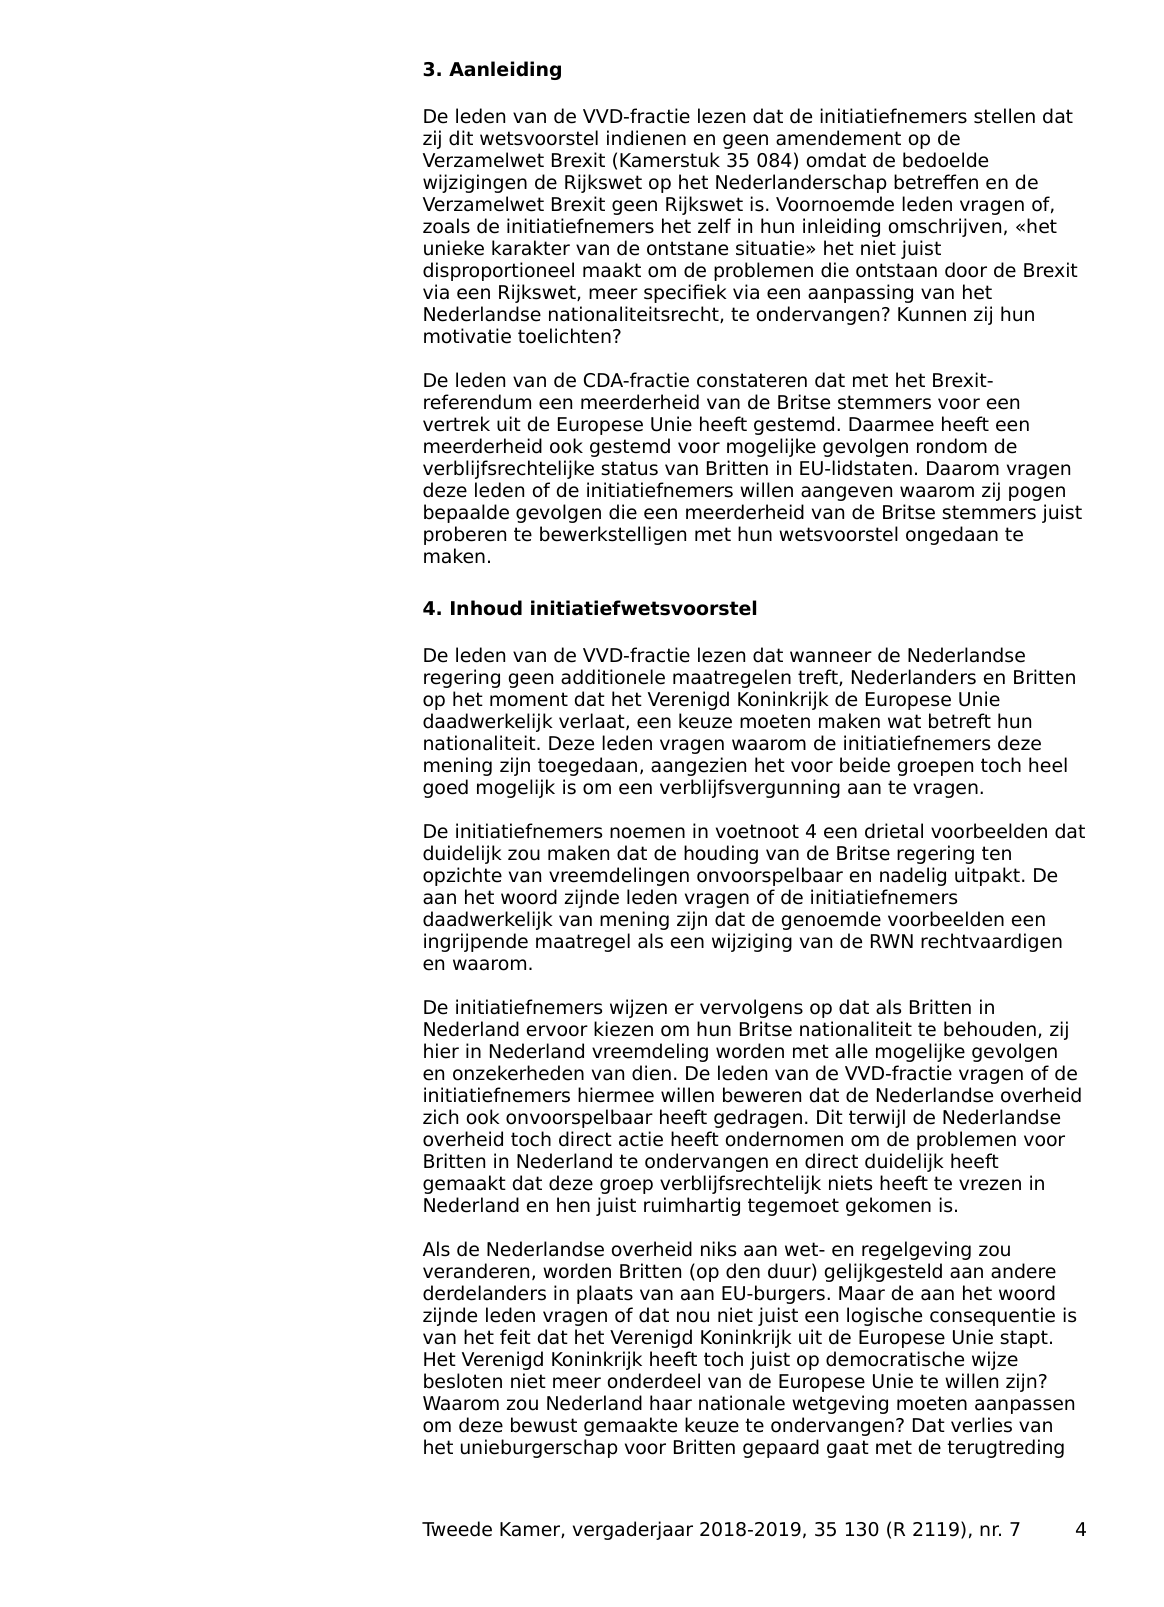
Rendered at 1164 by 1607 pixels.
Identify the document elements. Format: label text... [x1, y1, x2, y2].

text De initiatiefnemers noemen in voetnoot 4 een drietal voorbeelden dat duidelijk zou maken dat de houding van de Britse regering ten opzichte van vreemdelingen onvoorspelbaar en nadelig uitpakt. De aan het woord zijnde leden vragen of de initiatiefnemers daadwerkelijk van mening zijn dat de genoemde voorbeelden een ingrijpende maatregel als een wijziging van de RWN rechtvaardigen en waarom. [422, 821, 1087, 975]
text De initiatiefnemers wijzen er vervolgens op dat als Britten in Nederland ervoor kiezen om hun Britse nationaliteit te behouden, zij hier in Nederland vreemdeling worden met alle mogelijke gevolgen en onzekerheden van dien. De leden van de VVD-fractie vragen of de initiatiefnemers hiermee willen beweren dat de Nederlandse overheid zich ook onvoorspelbaar heeft gedragen. Dit terwijl de Nederlandse overheid toch direct actie heeft ondernomen om de problemen voor Britten in Nederland te ondervangen en direct duidelijk heeft gemaakt dat deze groep verblijfsrechtelijk niets heeft te vrezen in Nederland en hen juist ruimhartig tegemoet gekomen is. [422, 997, 1087, 1217]
subtitle 3. Aanleiding [422, 59, 1087, 81]
text De leden van de VVD-fractie lezen dat wanneer de Nederlandse regering geen additionele maatregelen treft, Nederlanders en Britten op het moment dat het Verenigd Koninkrijk de Europese Unie daadwerkelijk verlaat, een keuze moeten maken wat betreft hun nationaliteit. Deze leden vragen waarom de initiatiefnemers deze mening zijn toegedaan, aangezien het voor beide groepen toch heel goed mogelijk is om een verblijfsvergunning aan te vragen. [422, 645, 1087, 799]
text Als de Nederlandse overheid niks aan wet- en regelgeving zou veranderen, worden Britten (op den duur) gelijkgesteld aan andere derdelanders in plaats van aan EU-burgers. Maar de aan het woord zijnde leden vragen of dat nou niet juist een logische consequentie is van het feit dat het Verenigd Koninkrijk uit de Europese Unie stapt. Het Verenigd Koninkrijk heeft toch juist op democratische wijze besloten niet meer onderdeel van de Europese Unie te willen zijn? Waarom zou Nederland haar nationale wetgeving moeten aanpassen om deze bewust gemaakte keuze te ondervangen? Dat verlies van het unieburgerschap voor Britten gepaard gaat met de terugtreding [422, 1239, 1087, 1459]
text De leden van de CDA-fractie constateren dat met het Brexit-referendum een meerderheid van de Britse stemmers voor een vertrek uit de Europese Unie heeft gestemd. Daarmee heeft een meerderheid ook gestemd voor mogelijke gevolgen rondom de verblijfsrechtelijke status van Britten in EU-lidstaten. Daarom vragen deze leden of de initiatiefnemers willen aangeven waarom zij pogen bepaalde gevolgen die een meerderheid van de Britse stemmers juist proberen te bewerkstelligen met hun wetsvoorstel ongedaan te maken. [422, 370, 1087, 568]
text De leden van de VVD-fractie lezen dat de initiatiefnemers stellen dat zij dit wetsvoorstel indienen en geen amendement op de Verzamelwet Brexit (Kamerstuk 35 084) omdat de bedoelde wijzigingen de Rijkswet op het Nederlanderschap betreffen en de Verzamelwet Brexit geen Rijkswet is. Voornoemde leden vragen of, zoals de initiatiefnemers het zelf in hun inleiding omschrijven, «het unieke karakter van de ontstane situatie» het niet juist disproportioneel maakt om de problemen die ontstaan door de Brexit via een Rijkswet, meer specifiek via een aanpassing van het Nederlandse nationaliteitsrecht, te ondervangen? Kunnen zij hun motivatie toelichten? [422, 106, 1087, 348]
subtitle 4. Inhoud initiatiefwetsvoorstel [422, 598, 1087, 620]
